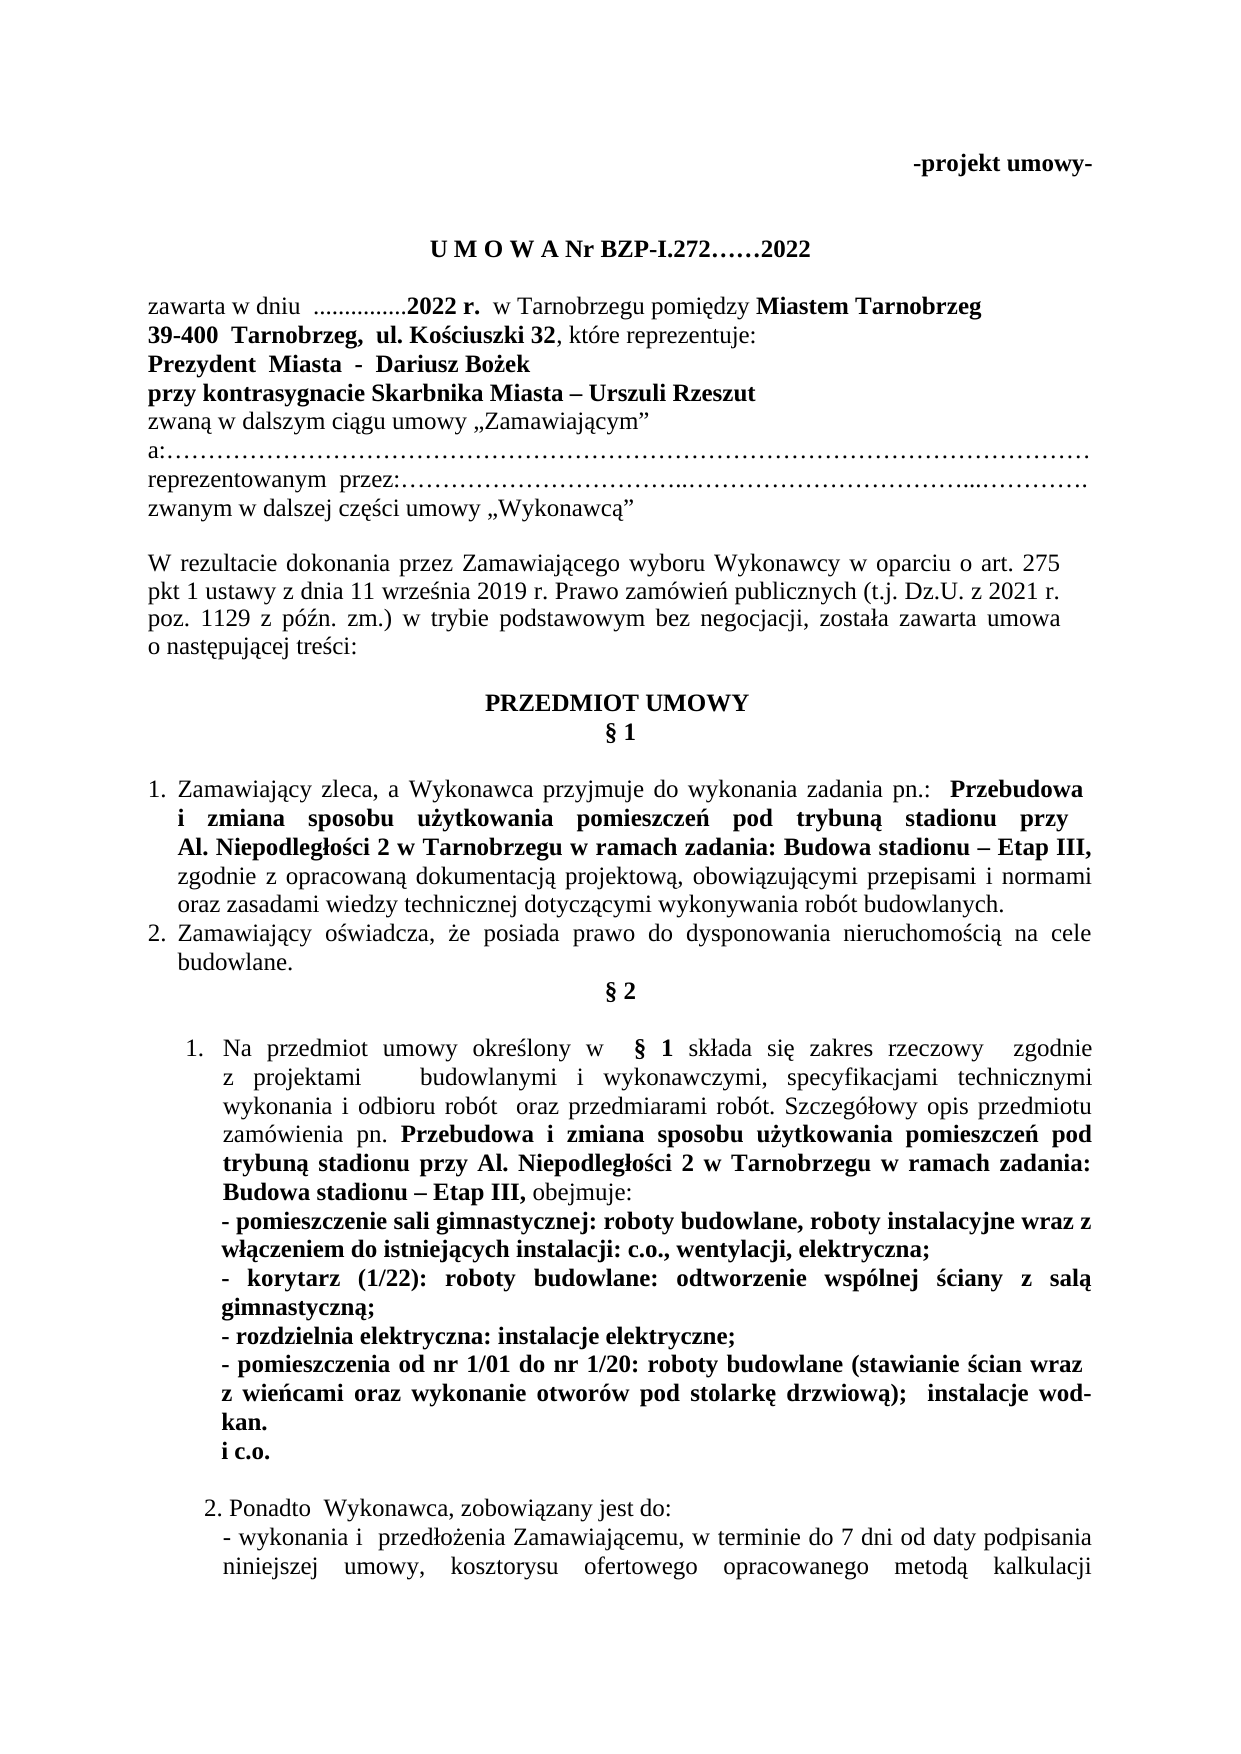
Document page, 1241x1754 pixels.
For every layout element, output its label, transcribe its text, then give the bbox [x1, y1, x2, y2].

text zawarta w dniu ...............2022 r. w Tarnobrzegu pomiędzy Miastem Tarnobrzeg [148, 291, 1093, 320]
text i c.o. [177, 1436, 1093, 1464]
text PRZEDMIOT UMOWY [148, 688, 1093, 717]
list - wykonania i przedłożenia Zamawiającemu, w terminie do 7 dni od daty podpisania niniejszej umowy, kosztorysu ofertowego opracowanego metodą kalkulacji [223, 1522, 1093, 1579]
text - korytarz (1/22): roboty budowlane: odtworzenie wspólnej ściany z salą gimnastyczną; [221, 1263, 1093, 1321]
text Prezydent Miasta - Dariusz Bożek [148, 349, 1093, 378]
text a:………………………………………………………………………………………………… [148, 435, 1093, 464]
text § 2 [148, 976, 1093, 1004]
list Zamawiający zleca, a Wykonawca przyjmuje do wykonania zadania pn.: Przebudowa i zmiana sposobu użytkowania pomieszczeń pod trybuną stadionu przy Al. Niepodległości 2 w Tarnobrzegu w ramach zadania: Budowa stadionu – Etap III, zgodnie z opracowaną dokumentacją projektową, obowiązującymi przepisami i normami oraz zasadami wiedzy technicznej dotyczącymi wykonywania robót budowlanych. [148, 774, 1093, 918]
text U M O W A Nr BZP-I.272……2022 [148, 234, 1093, 263]
text zwaną w dalszym ciągu umowy „Zamawiającym” [148, 406, 1093, 435]
text - pomieszczenia od nr 1/01 do nr 1/20: roboty budowlane (stawianie ścian wraz z wieńcami oraz wykonanie otworów pod stolarkę drzwiową); instalacje wod-kan. [221, 1349, 1093, 1436]
text reprezentowanym przez:……………………………..……………………………...…………. [148, 464, 1093, 493]
text zwanym w dalszej części umowy „Wykonawcą” [148, 493, 1093, 521]
text - rozdzielnia elektryczna: instalacje elektryczne; [177, 1321, 1093, 1349]
text - pomieszczenie sali gimnastycznej: roboty budowlane, roboty instalacyjne wraz z włączeniem do istniejących instalacji: c.o., wentylacji, elektryczna; [221, 1206, 1093, 1263]
list Na przedmiot umowy określony w § 1 składa się zakres rzeczowy zgodnie z projektami budowlanymi i wykonawczymi, specyfikacjami technicznymi wykonania i odbioru robót oraz przedmiarami robót. Szczegółowy opis przedmiotu zamówienia pn. Przebudowa i zmiana sposobu użytkowania pomieszczeń pod trybuną stadionu przy Al. Niepodległości 2 w Tarnobrzegu w ramach zadania: Budowa stadionu – Etap III, obejmuje: [185, 1033, 1093, 1206]
text przy kontrasygnacie Skarbnika Miasta – Urszuli Rzeszut [148, 378, 1093, 406]
text -projekt umowy- [148, 148, 1093, 176]
text § 1 [148, 717, 1093, 746]
text 39-400 Tarnobrzeg, ul. Kościuszki 32, które reprezentuje: [148, 320, 1093, 349]
list Zamawiający oświadcza, że posiada prawo do dysponowania nieruchomością na cele budowlane. [148, 918, 1093, 976]
text 2. Ponadto Wykonawca, zobowiązany jest do: [148, 1493, 1093, 1522]
text W rezultacie dokonania przez Zamawiającego wyboru Wykonawcy w oparciu o art. 275 pkt 1 ustawy z dnia 11 września 2019 r. Prawo zamówień publicznych (t.j. Dz.U. z 2021 r. poz. 1129 z późn. zm.) w trybie podstawowym bez negocjacji, została zawarta umowa o następującej treści: [148, 550, 1061, 659]
